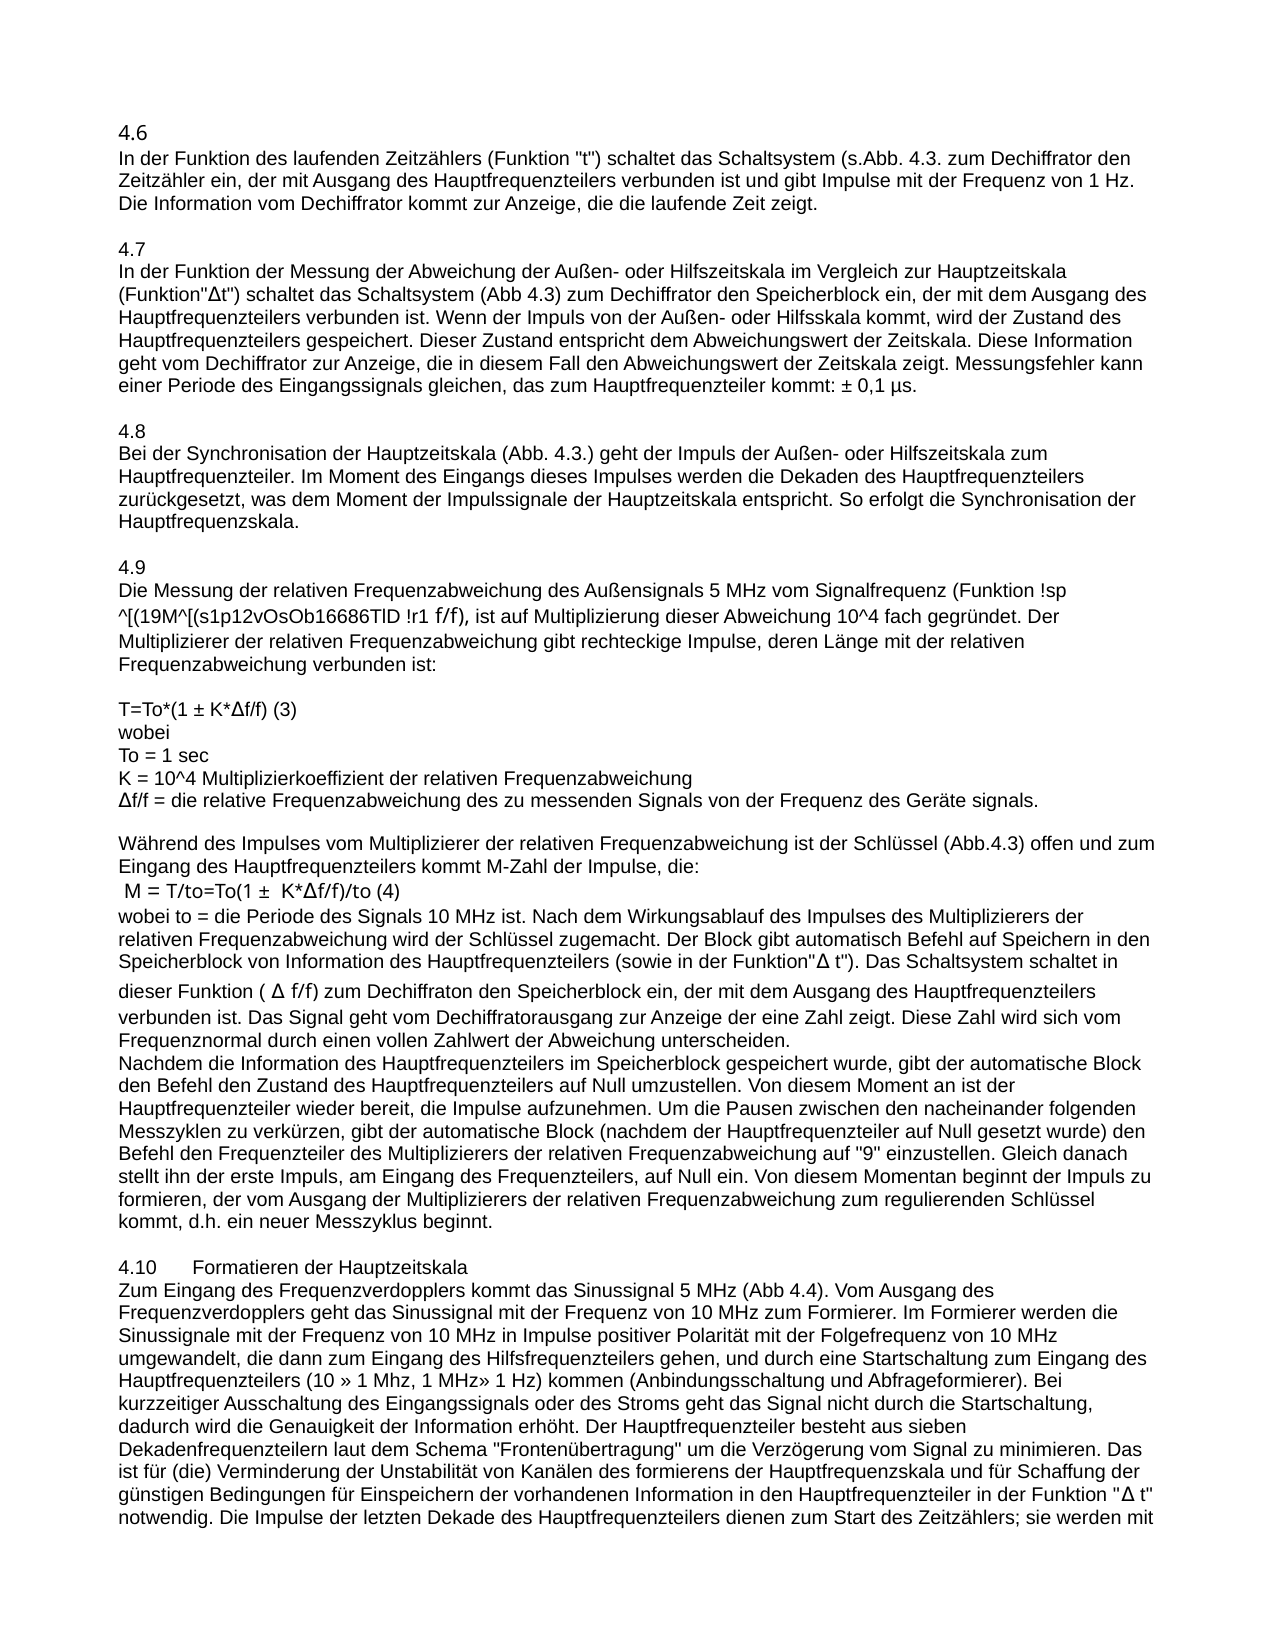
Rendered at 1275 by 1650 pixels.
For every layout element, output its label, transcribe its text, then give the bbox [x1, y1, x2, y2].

text K = 10^4 Multiplizierkoeffizient der relativen Frequenzabweichung [118, 766, 1157, 789]
text Während des Impulses vom Multiplizierer der relativen Frequenzabweichung ist der Schlüssel (Abb.4.3) offen und zum Eingang des Hauptfrequenzteilers kommt M-Zahl der Impulse, die: [118, 832, 1157, 878]
text 4.8 [118, 419, 1157, 442]
text Nachdem die Information des Hauptfrequenzteilers im Speicherblock gespeichert wurde, gibt der automatische Block den Befehl den Zustand des Hauptfrequenzteilers auf Null umzustellen. Von diesem Moment an ist der Hauptfrequenzteiler wieder bereit, die Impulse aufzunehmen. Um die Pausen zwischen den nacheinander folgenden Messzyklen zu verkürzen, gibt der automatische Block (nachdem der Hauptfrequenzteiler auf Null gesetzt wurde) den Befehl den Frequenzteiler des Multiplizierers der relativen Frequenzabweichung auf "9" einzustellen. Gleich danach stellt ihn der erste Impuls, am Eingang des Frequenzteilers, auf Null ein. Von diesem Momentan beginnt der Impuls zu formieren, der vom Ausgang der Multiplizierers der relativen Frequenzabweichung zum regulierenden Schlüssel kommt, d.h. ein neuer Messzyklus beginnt. [118, 1051, 1157, 1233]
text 4.10 Formatieren der Hauptzeitskala [118, 1256, 1157, 1278]
text In der Funktion der Messung der Abweichung der Außen- oder Hilfszeitskala im Vergleich zur Hauptzeitskala (Funktion"Δt") schaltet das Schaltsystem (Abb 4.3) zum Dechiffrator den Speicherblock ein, der mit dem Ausgang des Hauptfrequenzteilers verbunden ist. Wenn der Impuls von der Außen- oder Hilfsskala kommt, wird der Zustand des Hauptfrequenzteilers gespeichert. Dieser Zustand entspricht dem Abweichungswert der Zeitskala. Diese Information geht vom Dechiffrator zur Anzeige, die in diesem Fall den Abweichungswert der Zeitskala zeigt. Messungsfehler kann einer Periode des Eingangssignals gleichen, das zum Hauptfrequenzteiler kommt: ± 0,1 µs. [118, 260, 1157, 397]
text In der Funktion des laufenden Zeitzählers (Funktion "t") schaltet das Schaltsystem (s.Abb. 4.3. zum Dechiffrator den Zeitzähler ein, der mit Ausgang des Hauptfrequenzteilers verbunden ist und gibt Impulse mit der Frequenz von 1 Hz. Die Information vom Dechiffrator kommt zur Anzeige, die die laufende Zeit zeigt. [118, 147, 1157, 215]
text 4.7 [118, 237, 1157, 260]
text Zum Eingang des Frequenzverdopplers kommt das Sinussignal 5 MHz (Abb 4.4). Vom Ausgang des Frequenzverdopplers geht das Sinussignal mit der Frequenz von 10 MHz zum Formierer. Im Formierer werden die Sinussignale mit der Frequenz von 10 MHz in Impulse positiver Polarität mit der Folgefrequenz von 10 MHz umgewandelt, die dann zum Eingang des Hilfsfrequenzteilers gehen, und durch eine Startschaltung zum Eingang des Hauptfrequenzteilers (10 » 1 Mhz, 1 MHz» 1 Hz) kommen (Anbindungsschaltung und Abfrageformierer). Bei kurzzeitiger Ausschaltung des Eingangssignals oder des Stroms geht das Signal nicht durch die Startschaltung, dadurch wird die Genauigkeit der Information erhöht. Der Hauptfrequenzteiler besteht aus sieben Dekadenfrequenzteilern laut dem Schema "Frontenübertragung" um die Verzögerung vom Signal zu minimieren. Das ist für (die) Verminderung der Unstabilität von Kanälen des formierens der Hauptfrequenzskala und für Schaffung der günstigen Bedingungen für Einspeichern der vorhandenen Information in den Hauptfrequenzteiler in der Funktion "Δ t" notwendig. Die Impulse der letzten Dekade des Hauptfrequenzteilers dienen zum Start des Zeitzählers; sie werden mit [118, 1278, 1157, 1529]
text T=To*(1 ± K*Δf/f) (3) [118, 698, 1157, 721]
text M = T/to=To(1 ± K*Δf/f)/to (4) [118, 878, 1157, 905]
text Die Messung der relativen Frequenzabweichung des Außensignals 5 MHz vom Signalfrequenz (Funktion !sp ^[(19M^[(s1p12vOsOb16686TlD !r1 f/f), ist auf Multiplizierung dieser Abweichung 10^4 fach gegründet. Der Multiplizierer der relativen Frequenzabweichung gibt rechteckige Impulse, deren Länge mit der relativen Frequenzabweichung verbunden ist: [118, 578, 1157, 675]
text To = 1 sec [118, 744, 1157, 766]
text Bei der Synchronisation der Hauptzeitskala (Abb. 4.3.) geht der Impuls der Außen- oder Hilfszeitskala zum Hauptfrequenzteiler. Im Moment des Eingangs dieses Impulses werden die Dekaden des Hauptfrequenzteilers zurückgesetzt, was dem Moment der Impulssignale der Hauptzeitskala entspricht. So erfolgt die Synchronisation der Hauptfrequenzskala. [118, 442, 1157, 533]
text wobei [118, 721, 1157, 744]
text 4.6 [118, 118, 1157, 147]
text 4.9 [118, 556, 1157, 578]
text wobei to = die Periode des Signals 10 MHz ist. Nach dem Wirkungsablauf des Impulses des Multiplizierers der relativen Frequenzabweichung wird der Schlüssel zugemacht. Der Block gibt automatisch Befehl auf Speichern in den Speicherblock von Information des Hauptfrequenzteilers (sowie in der Funktion"Δ t"). Das Schaltsystem schaltet in dieser Funktion ( Δ f/f) zum Dechiffraton den Speicherblock ein, der mit dem Ausgang des Hauptfrequenzteilers verbunden ist. Das Signal geht vom Dechiffratorausgang zur Anzeige der eine Zahl zeigt. Diese Zahl wird sich vom Frequenznormal durch einen vollen Zahlwert der Abweichung unterscheiden. [118, 905, 1157, 1051]
text Δf/f = die relative Frequenzabweichung des zu messenden Signals von der Frequenz des Geräte signals. [118, 789, 1157, 812]
